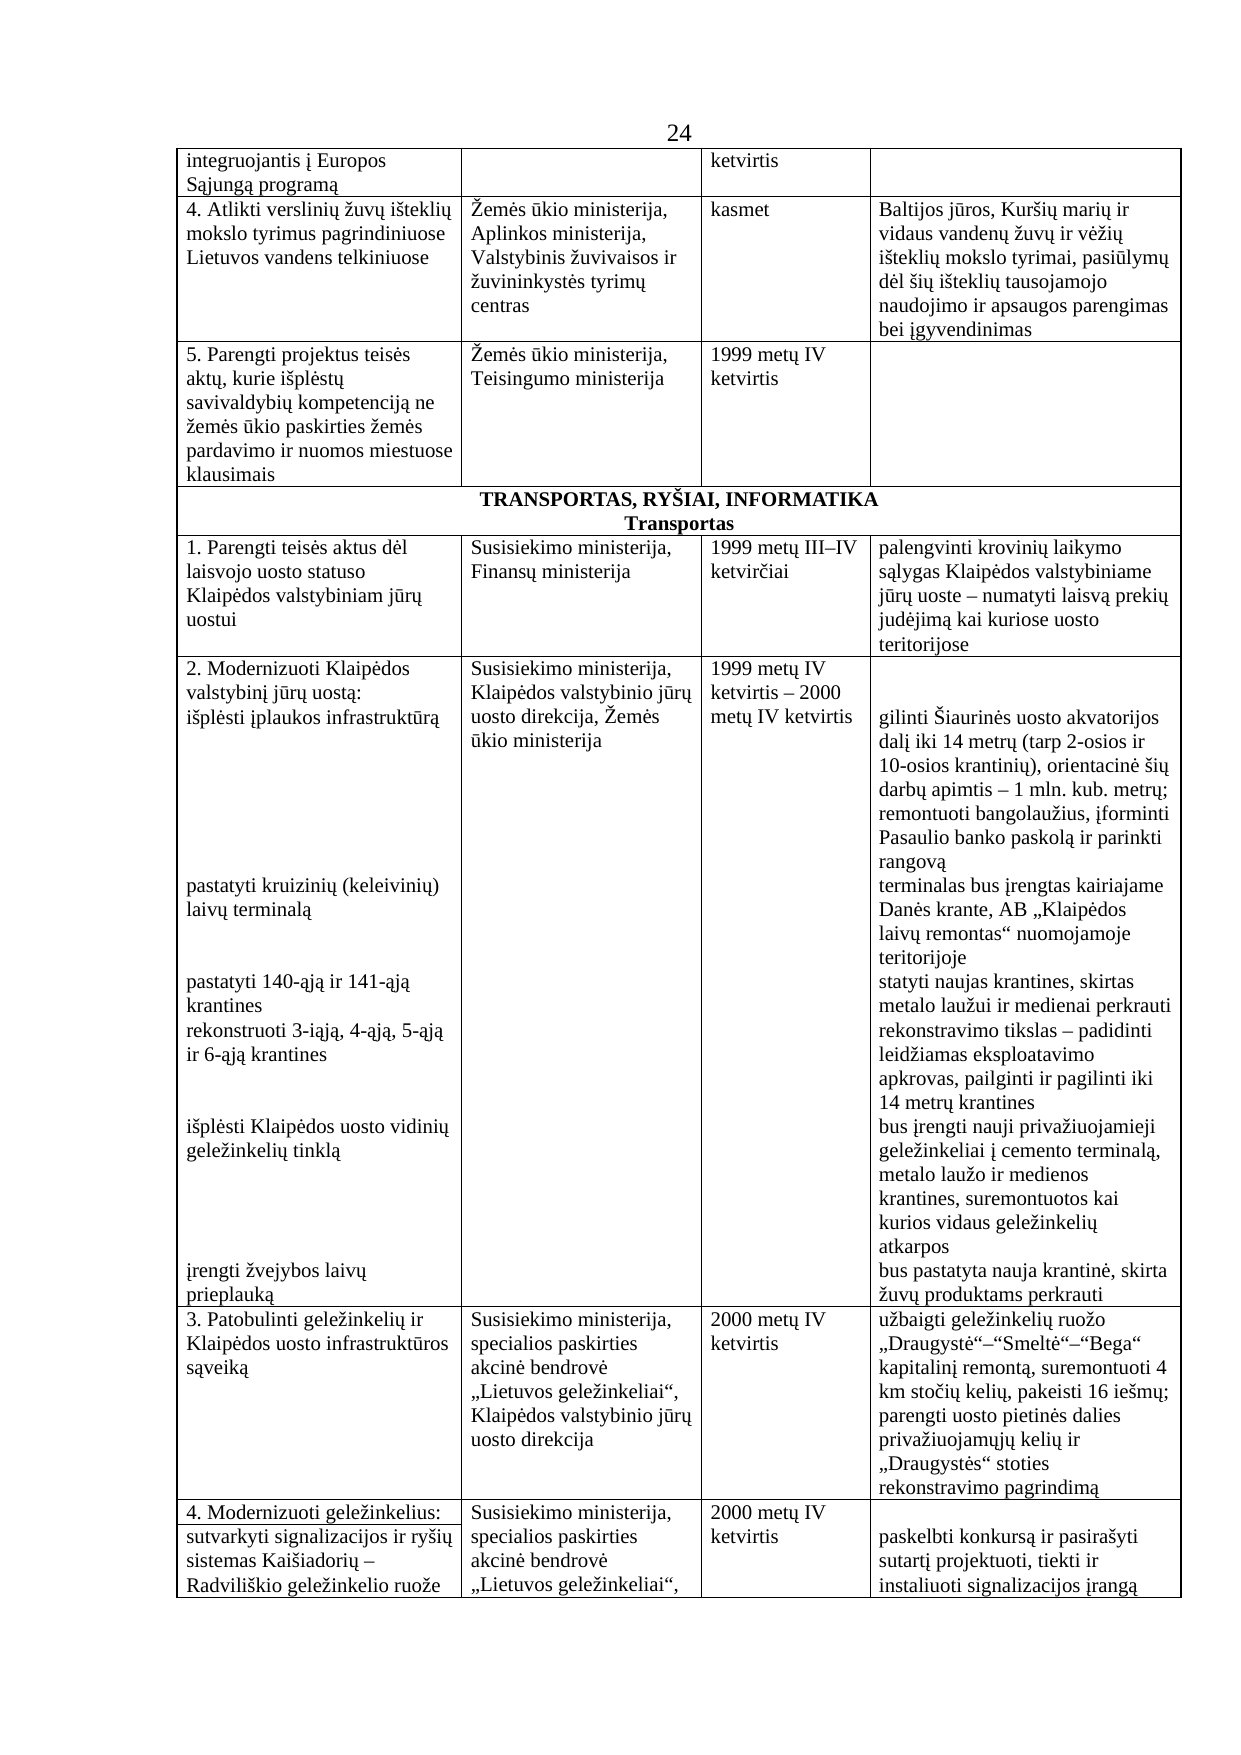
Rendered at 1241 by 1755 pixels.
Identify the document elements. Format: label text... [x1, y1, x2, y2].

table_cell [462, 1018, 701, 1114]
table_cell statyti naujas krantines, skirtas metalo laužui ir medienai perkrauti [871, 969, 1180, 1017]
table_cell 2. Modernizuoti Klaipėdos valstybinį jūrų uostą: [178, 657, 461, 704]
table_cell [462, 1258, 701, 1306]
table_cell gilinti Šiaurinės uosto akvatorijos dalį iki 14 metrų (tarp 2-osios ir 10-osios krantinių), orientacinė šių darbų apimtis – 1 mln. kub. metrų; remontuoti bangolaužius, įforminti Pasaulio banko paskolą ir parinkti rangovą [871, 704, 1180, 873]
table_cell sutvarkyti signalizacijos ir ryšių sistemas Kaišiadorių – Radviliškio geležinkelio ruože [178, 1525, 461, 1597]
table_cell išplėsti įplaukos infrastruktūrą [178, 704, 461, 873]
table_cell Baltijos jūros, Kuršių marių ir vidaus vandenų žuvų ir vėžių išteklių mokslo tyrimai, pasiūlymų dėl šių išteklių tausojamojo naudojimo ir apsaugos parengimas bei įgyvendinimas [871, 197, 1180, 341]
table_cell [462, 1114, 701, 1258]
table_cell 3. Patobulinti geležinkelių ir Klaipėdos uosto infrastruktūros sąveiką [178, 1307, 461, 1499]
table_cell 2000 metų IV ketvirtis [702, 1307, 870, 1499]
table_cell 1999 metų IV ketvirtis [702, 342, 870, 486]
table_cell 2000 metų IV ketvirtis [702, 1500, 870, 1597]
table_cell [702, 873, 870, 969]
table_cell pastatyti 140-ąją ir 141-ąją krantines [178, 969, 461, 1017]
table_cell [702, 1258, 870, 1306]
table_cell 1999 metų III–IV ketvirčiai [702, 536, 870, 656]
table_cell kasmet [702, 197, 870, 341]
table_cell 4. Atlikti verslinių žuvų išteklių mokslo tyrimus pagrindiniuose Lietuvos vandens telkiniuose [178, 197, 461, 341]
table_cell Žemės ūkio ministerija, Teisingumo ministerija [462, 342, 701, 486]
table_cell 4. Modernizuoti geležinkelius: [178, 1500, 461, 1524]
table_cell išplėsti Klaipėdos uosto vidinių geležinkelių tinklą [178, 1114, 461, 1258]
table_cell [462, 873, 701, 969]
table_cell bus pastatyta nauja krantinė, skirta žuvų produktams perkrauti [871, 1258, 1180, 1306]
table_cell rekonstravimo tikslas – padidinti leidžiamas eksploatavimo apkrovas, pailginti ir pagilinti iki 14 metrų krantines [871, 1018, 1180, 1114]
table_cell [462, 969, 701, 1017]
table_cell įrengti žvejybos laivų prieplauką [178, 1258, 461, 1306]
table_cell [702, 1114, 870, 1258]
table_cell terminalas bus įrengtas kairiajame Danės krante, AB „Klaipėdos laivų remontas“ nuomojamoje teritorijoje [871, 873, 1180, 969]
table_cell [871, 342, 1180, 486]
table_cell Susisiekimo ministerija, specialios paskirties akcinė bendrovė „Lietuvos geležinkeliai“, [462, 1500, 701, 1597]
table_cell [871, 1500, 1180, 1524]
table_cell [871, 149, 1180, 196]
table_cell pastatyti kruizinių (keleivinių) laivų terminalą [178, 873, 461, 969]
table_cell 1. Parengti teisės aktus dėl laisvojo uosto statuso Klaipėdos valstybiniam jūrų uostui [178, 536, 461, 656]
table_cell Susisiekimo ministerija, Klaipėdos valstybinio jūrų uosto direkcija, Žemės ūkio ministerija [462, 657, 701, 873]
table_cell palengvinti krovinių laikymo sąlygas Klaipėdos valstybiniame jūrų uoste – numatyti laisvą prekių judėjimą kai kuriose uosto teritorijose [871, 536, 1180, 656]
table_cell paskelbti konkursą ir pasirašyti sutartį projektuoti, tiekti ir instaliuoti signalizacijos įrangą [871, 1524, 1180, 1597]
table_cell 1999 metų IV ketvirtis – 2000 metų IV ketvirtis [702, 657, 870, 873]
table_cell 5. Parengti projektus teisės aktų, kurie išplėstų savivaldybių kompetenciją ne žemės ūkio paskirties žemės pardavimo ir nuomos miestuose klausimais [178, 342, 461, 486]
table_cell [702, 969, 870, 1017]
table_cell [871, 657, 1180, 704]
table_cell Susisiekimo ministerija, Finansų ministerija [462, 536, 701, 656]
table_cell ketvirtis [702, 149, 870, 196]
table_cell Žemės ūkio ministerija, Aplinkos ministerija, Valstybinis žuvivaisos ir žuvininkystės tyrimų centras [462, 197, 701, 341]
table_cell TRANSPORTAS, RYŠIAI, INFORMATIKA Transportas [178, 487, 1180, 535]
table_cell [702, 1018, 870, 1114]
table_cell Susisiekimo ministerija, specialios paskirties akcinė bendrovė „Lietuvos geležinkeliai“, Klaipėdos valstybinio jūrų uosto direkcija [462, 1307, 701, 1499]
table_cell [462, 149, 701, 196]
table_cell integruojantis į Europos Sąjungą programą [178, 149, 461, 196]
table_cell bus įrengti nauji privažiuojamieji geležinkeliai į cemento terminalą, metalo laužo ir medienos krantines, suremontuotos kai kurios vidaus geležinkelių atkarpos [871, 1114, 1180, 1258]
table_cell užbaigti geležinkelių ruožo „Draugystė“–“Smeltė“–“Bega“ kapitalinį remontą, suremontuoti 4 km stočių kelių, pakeisti 16 iešmų; parengti uosto pietinės dalies privažiuojamųjų kelių ir „Draugystės“ stoties rekonstravimo pagrindimą [871, 1307, 1180, 1499]
table_cell rekonstruoti 3-iąją, 4-ąją, 5-ąją ir 6-ąją krantines [178, 1018, 461, 1114]
